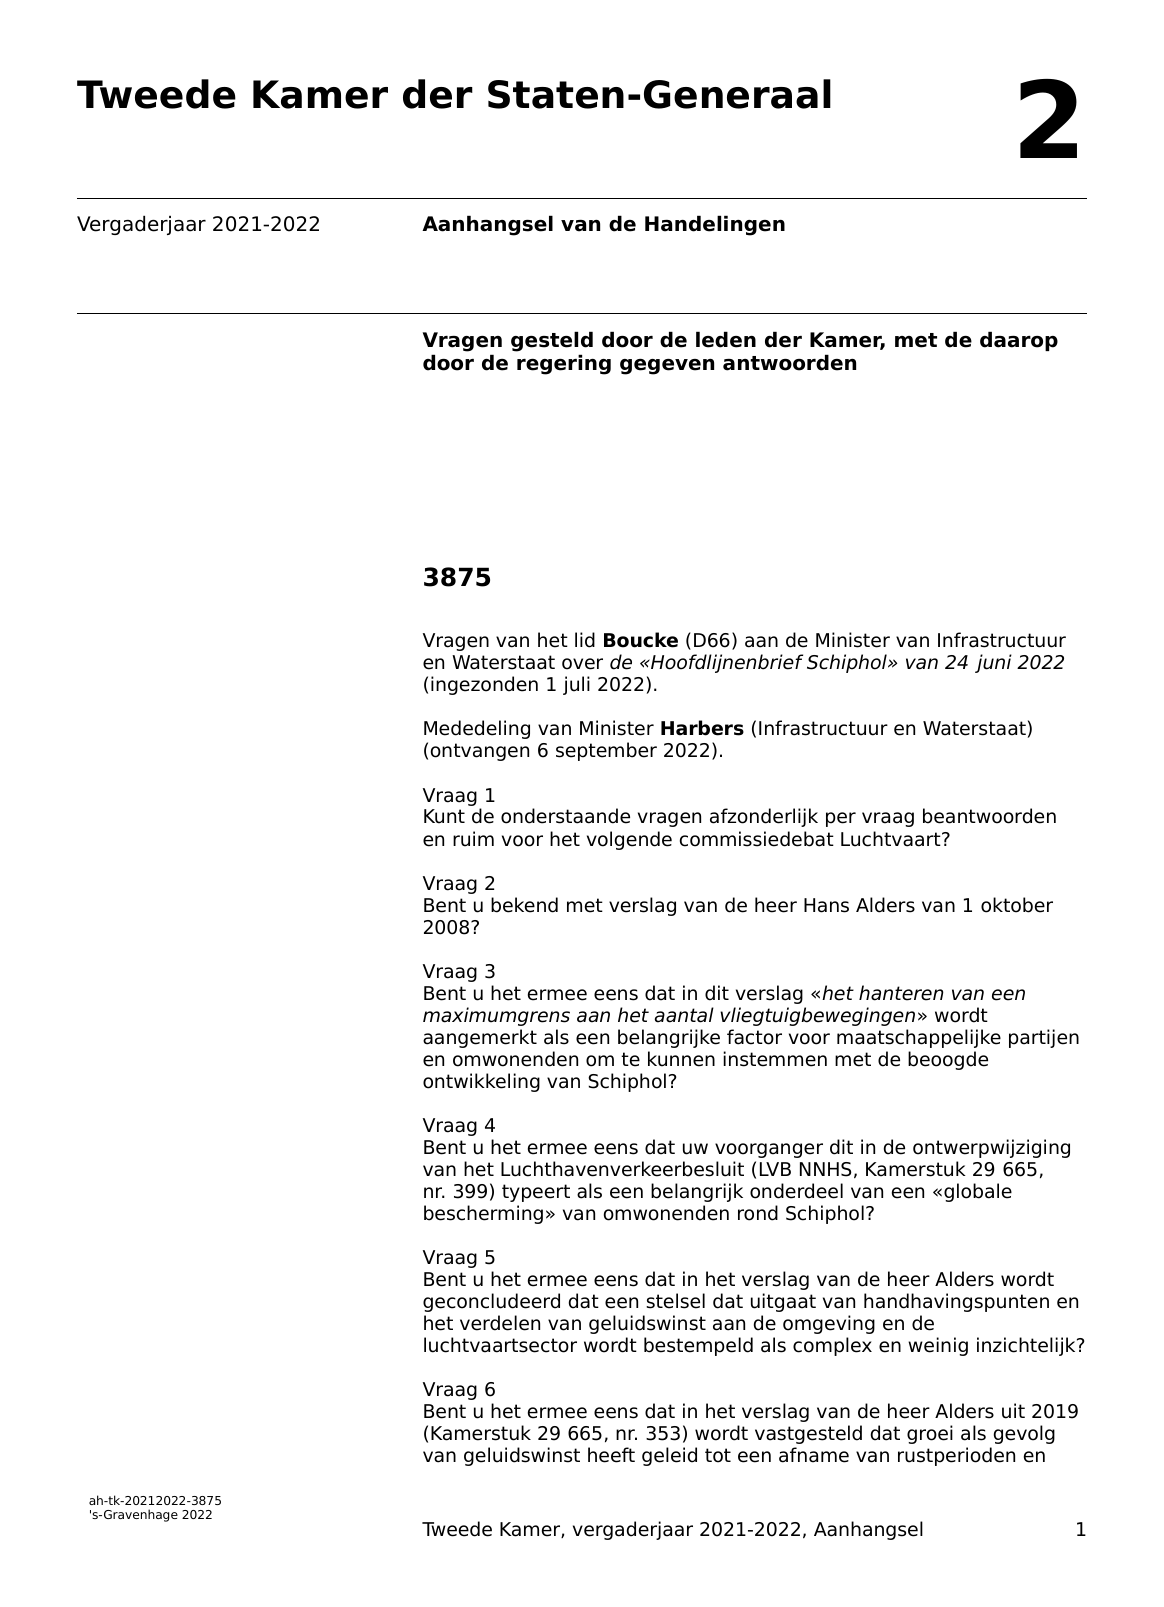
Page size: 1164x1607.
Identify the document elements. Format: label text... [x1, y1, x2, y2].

text Bent u bekend met verslag van de heer Hans Alders van 1 oktober 2008? [422, 894, 1087, 938]
table_header 2 [886, 59, 1087, 198]
text Vraag 6 [422, 1379, 1087, 1401]
text 3875 [422, 563, 1087, 592]
text Bent u het ermee eens dat uw voorganger dit in de ontwerpwijziging van het Luchthavenverkeerbesluit (LVB NNHS, Kamerstuk 29 665, nr. 399) typeert als een belangrijk onderdeel van een «globale bescherming» van omwonenden rond Schiphol? [422, 1137, 1087, 1225]
text Vragen van het lid Boucke (D66) aan de Minister van Infrastructuur en Waterstaat over de «Hoofdlijnenbrief Schiphol» van 24 juni 2022 (ingezonden 1 juli 2022). [422, 630, 1087, 696]
text Mededeling van Minister Harbers (Infrastructuur en Waterstaat) (ontvangen 6 september 2022). [422, 718, 1087, 762]
text Vraag 4 [422, 1115, 1087, 1137]
table_cell Aanhangsel van de Handelingen [422, 199, 1087, 313]
text Vraag 5 [422, 1247, 1087, 1269]
text Vraag 1 [422, 784, 1087, 806]
text Bent u het ermee eens dat in het verslag van de heer Alders wordt geconcludeerd dat een stelsel dat uitgaat van handhavingspunten en het verdelen van geluidswinst aan de omgeving en de luchtvaartsector wordt bestempeld als complex en weinig inzichtelijk? [422, 1269, 1087, 1357]
text 's-Gravenhage 2022 [88, 1508, 323, 1522]
text Vraag 3 [422, 961, 1087, 983]
text Vraag 2 [422, 873, 1087, 894]
text ah-tk-20212022-3875 [88, 1494, 323, 1508]
table_cell Vragen gesteld door de leden der Kamer, met de daarop door de regering gegeven antwoorden [422, 314, 1087, 375]
text Bent u het ermee eens dat in het verslag van de heer Alders uit 2019 (Kamerstuk 29 665, nr. 353) wordt vastgesteld dat groei als gevolg van geluidswinst heeft geleid tot een afname van rustperioden en [422, 1401, 1087, 1467]
text Kunt de onderstaande vragen afzonderlijk per vraag beantwoorden en ruim voor het volgende commissiedebat Luchtvaart? [422, 806, 1087, 850]
table_header Tweede Kamer der Staten-Generaal [77, 59, 886, 198]
table_cell [77, 314, 422, 375]
table_cell Vergaderjaar 2021-2022 [77, 199, 422, 313]
text Bent u het ermee eens dat in dit verslag «het hanteren van een maximumgrens aan het aantal vliegtuigbewegingen» wordt aangemerkt als een belangrijke factor voor maatschappelijke partijen en omwonenden om te kunnen instemmen met de beoogde ontwikkeling van Schiphol? [422, 983, 1087, 1093]
